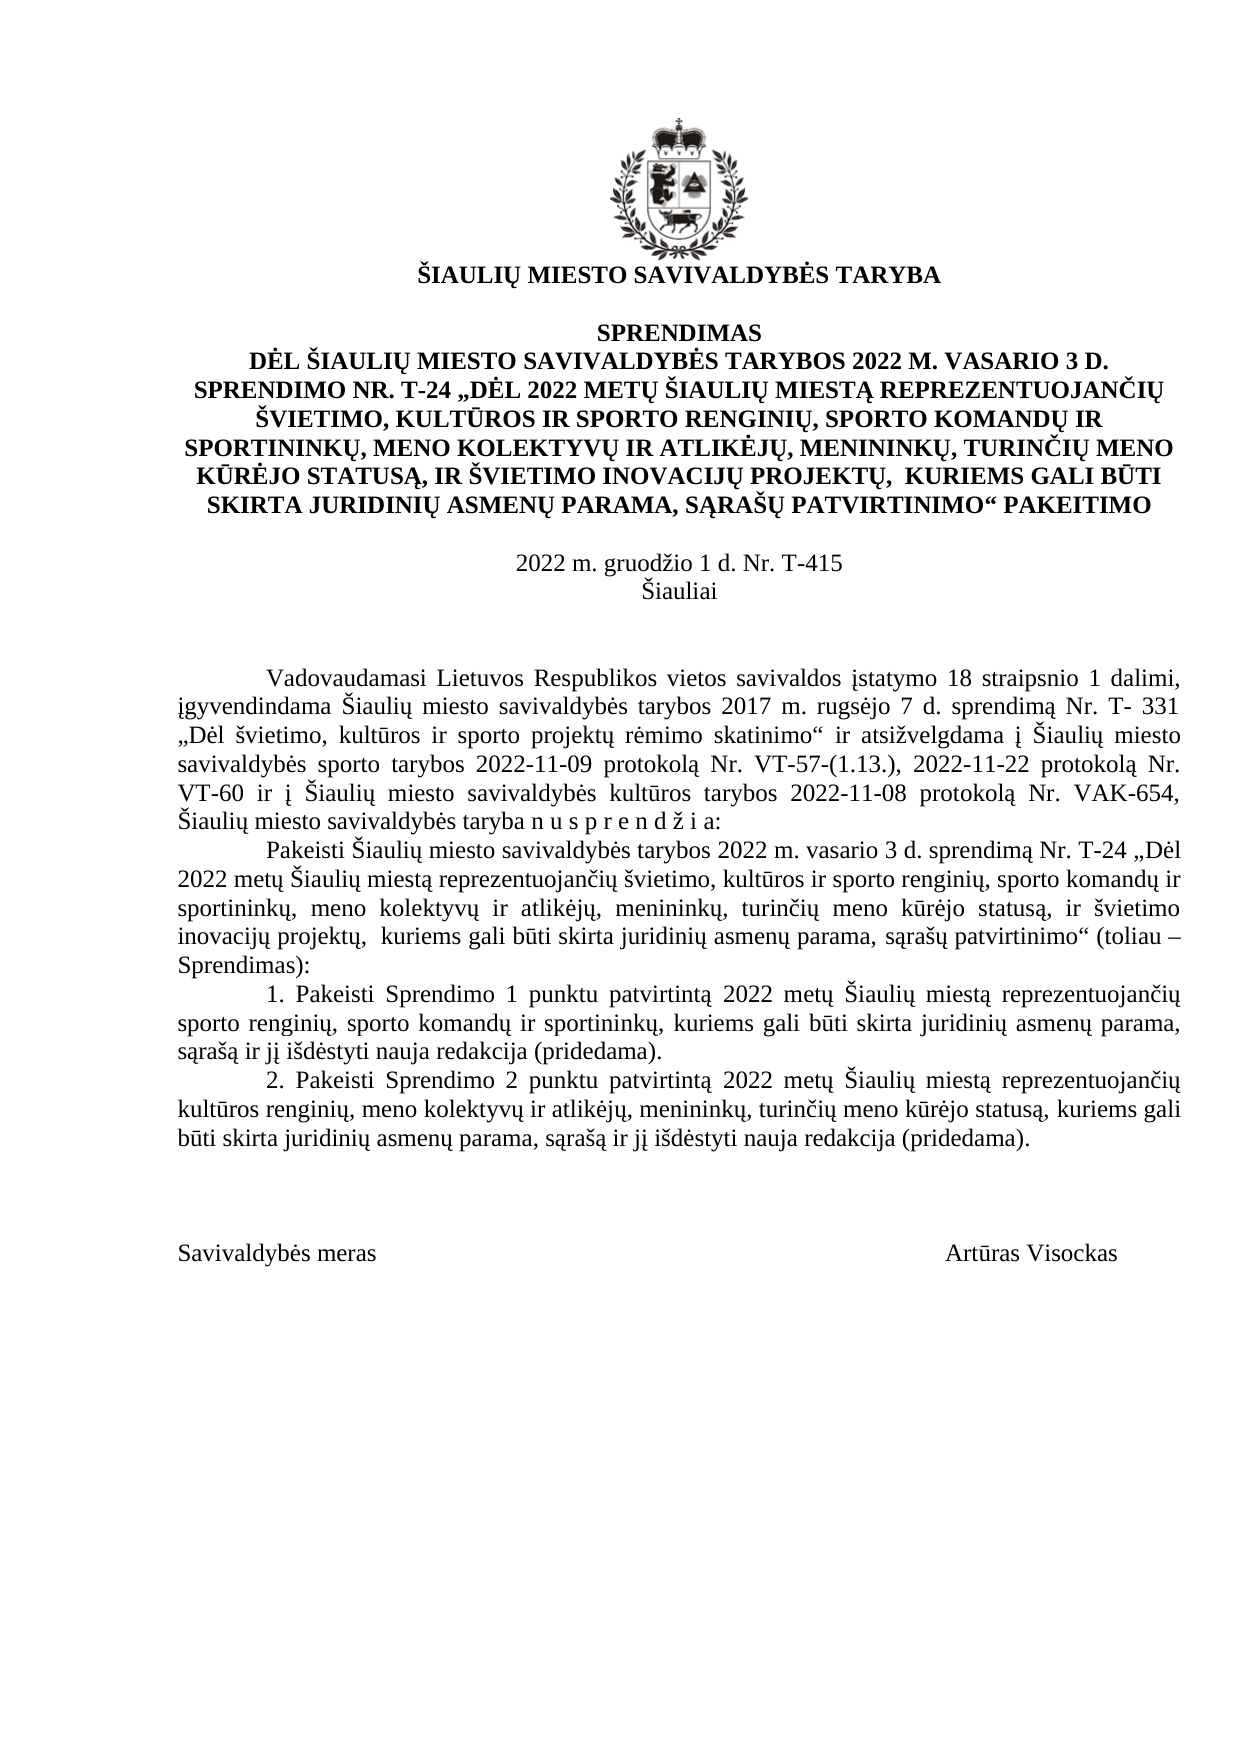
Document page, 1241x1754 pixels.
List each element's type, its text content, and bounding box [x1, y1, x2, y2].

text ŠIAULIŲ MIESTO SAVIVALDYBĖS TARYBA [177, 260, 1181, 289]
text Vadovaudamasi Lietuvos Respublikos vietos savivaldos įstatymo 18 straipsnio 1 dalimi, įgyvendindama Šiaulių miesto savivaldybės tarybos 2017 m. rugsėjo 7 d. sprendimą Nr. T- 331 „Dėl švietimo, kultūros ir sporto projektų rėmimo skatinimo“ ir atsižvelgdama į Šiaulių miesto savivaldybės sporto tarybos 2022-11-09 protokolą Nr. VT-57-(1.13.), 2022-11-22 protokolą Nr. VT-60 ir į Šiaulių miesto savivaldybės kultūros tarybos 2022-11-08 protokolą Nr. VAK-654, Šiaulių miesto savivaldybės taryba n u s p r e n d ž i a: [177, 663, 1181, 835]
text DĖL ŠIAULIŲ MIESTO SAVIVALDYBĖS TARYBOS 2022 M. VASARIO 3 D. SPRENDIMO NR. T-24 „DĖL 2022 METŲ ŠIAULIŲ MIESTĄ REPREZENTUOJANČIŲ ŠVIETIMO, KULTŪROS IR SPORTO RENGINIŲ, SPORTO KOMANDŲ IR SPORTININKŲ, MENO KOLEKTYVŲ IR ATLIKĖJŲ, MENININKŲ, TURINČIŲ MENO KŪRĖJO STATUSĄ, IR ŠVIETIMO INOVACIJŲ PROJEKTŲ, KURIEMS GALI BŪTI SKIRTA JURIDINIŲ ASMENŲ PARAMA, SĄRAŠŲ PATVIRTINIMO“ PAKEITIMO [177, 346, 1181, 519]
text Savivaldybės meras Artūras Visockas [177, 1238, 1181, 1266]
text 2. Pakeisti Sprendimo 2 punktu patvirtintą 2022 metų Šiaulių miestą reprezentuojančių kultūros renginių, meno kolektyvų ir atlikėjų, menininkų, turinčių meno kūrėjo statusą, kuriems gali būti skirta juridinių asmenų parama, sąrašą ir jį išdėstyti nauja redakcija (pridedama). [177, 1065, 1181, 1151]
text 2022 m. gruodžio 1 d. Nr. T-415 [177, 548, 1181, 576]
text Pakeisti Šiaulių miesto savivaldybės tarybos 2022 m. vasario 3 d. sprendimą Nr. T-24 „Dėl 2022 metų Šiaulių miestą reprezentuojančių švietimo, kultūros ir sporto renginių, sporto komandų ir sportininkų, meno kolektyvų ir atlikėjų, menininkų, turinčių meno kūrėjo statusą, ir švietimo inovacijų projektų, kuriems gali būti skirta juridinių asmenų parama, sąrašų patvirtinimo“ (toliau – Sprendimas): [177, 835, 1181, 979]
text SPRENDIMAS [177, 318, 1181, 346]
text Šiauliai [177, 576, 1181, 605]
text 1. Pakeisti Sprendimo 1 punktu patvirtintą 2022 metų Šiaulių miestą reprezentuojančių sporto renginių, sporto komandų ir sportininkų, kuriems gali būti skirta juridinių asmenų parama, sąrašą ir jį išdėstyti nauja redakcija (pridedama). [177, 979, 1181, 1065]
